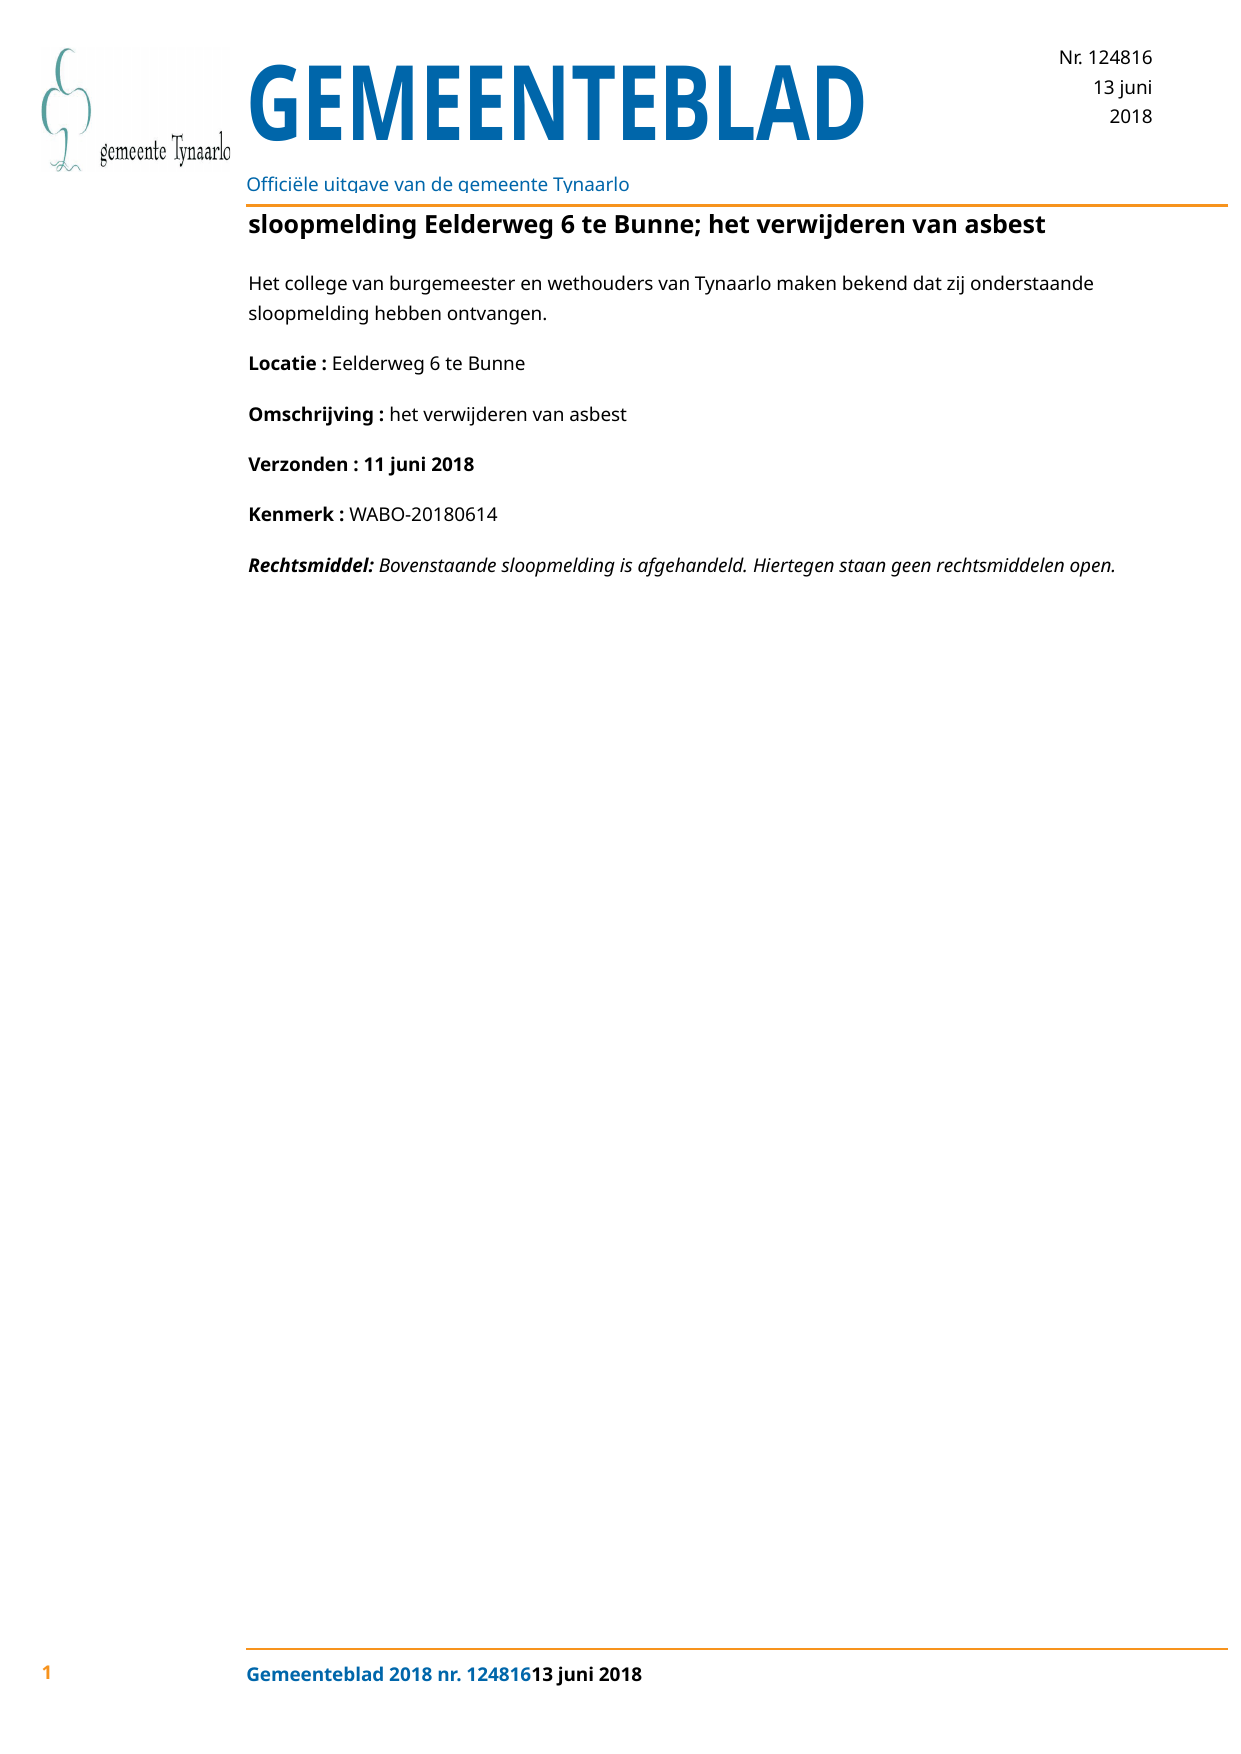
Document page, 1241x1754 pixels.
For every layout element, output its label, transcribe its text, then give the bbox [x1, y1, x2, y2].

text Kenmerk : WABO-20180614 [248, 502, 1152, 527]
text sloopmelding Eelderweg 6 te Bunne; het verwijderen van asbest [248, 207, 1152, 241]
text Verzonden : 11 juni 2018 [248, 451, 1152, 477]
picture [41, 47, 231, 172]
text Het college van burgemeester en wethouders van Tynaarlo maken bekend dat zij onderstaande sloopmelding hebben ontvangen. [248, 270, 1152, 326]
text Rechtsmiddel: Bovenstaande sloopmelding is afgehandeld. Hiertegen staan geen rechtsmiddelen open. [248, 552, 1152, 578]
text Omschrijving : het verwijderen van asbest [248, 401, 1152, 426]
text Locatie : Eelderweg 6 te Bunne [248, 350, 1152, 376]
